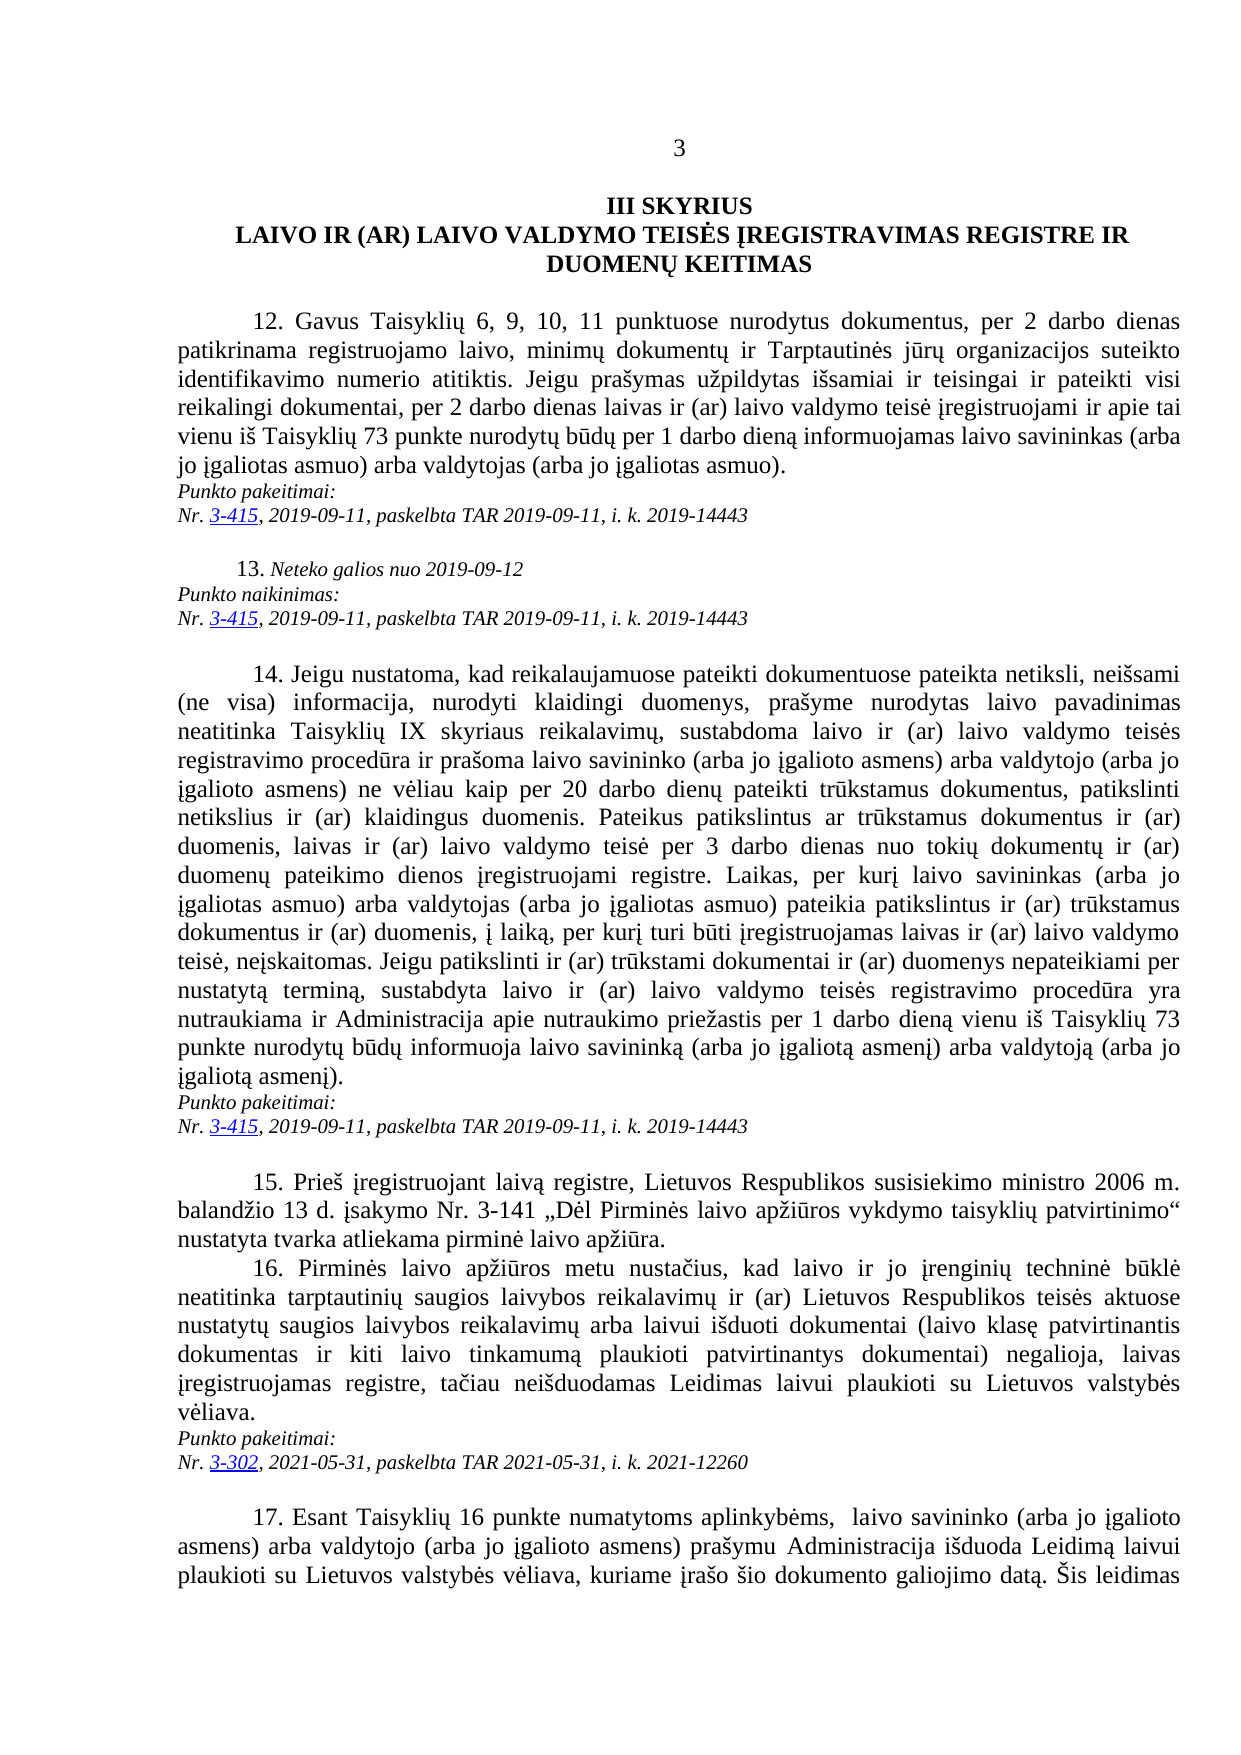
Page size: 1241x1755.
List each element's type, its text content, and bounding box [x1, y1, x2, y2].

text 16. Pirminės laivo apžiūros metu nustačius, kad laivo ir jo įrenginių techninė būklė neatitinka tarptautinių saugios laivybos reikalavimų ir (ar) Lietuvos Respublikos teisės aktuose nustatytų saugios laivybos reikalavimų arba laivui išduoti dokumentai (laivo klasę patvirtinantis dokumentas ir kiti laivo tinkamumą plaukioti patvirtinantys dokumentai) negalioja, laivas įregistruojamas registre, tačiau neišduodamas Leidimas laivui plaukioti su Lietuvos valstybės vėliava. [177, 1253, 1181, 1426]
text 13. Neteko galios nuo 2019-09-12 [177, 556, 1181, 582]
text Punkto pakeitimai: [177, 1426, 1181, 1450]
text 14. Jeigu nustatoma, kad reikalaujamuose pateikti dokumentuose pateikta netiksli, neišsami (ne visa) informacija, nurodyti klaidingi duomenys, prašyme nurodytas laivo pavadinimas neatitinka Taisyklių IX skyriaus reikalavimų, sustabdoma laivo ir (ar) laivo valdymo teisės registravimo procedūra ir prašoma laivo savininko (arba jo įgalioto asmens) arba valdytojo (arba jo įgalioto asmens) ne vėliau kaip per 20 darbo dienų pateikti trūkstamus dokumentus, patikslinti netikslius ir (ar) klaidingus duomenis. Pateikus patikslintus ar trūkstamus dokumentus ir (ar) duomenis, laivas ir (ar) laivo valdymo teisė per 3 darbo dienas nuo tokių dokumentų ir (ar) duomenų pateikimo dienos įregistruojami registre. Laikas, per kurį laivo savininkas (arba jo įgaliotas asmuo) arba valdytojas (arba jo įgaliotas asmuo) pateikia patikslintus ir (ar) trūkstamus dokumentus ir (ar) duomenis, į laiką, per kurį turi būti įregistruojamas laivas ir (ar) laivo valdymo teisė, neįskaitomas. Jeigu patikslinti ir (ar) trūkstami dokumentai ir (ar) duomenys nepateikiami per nustatytą terminą, sustabdyta laivo ir (ar) laivo valdymo teisės registravimo procedūra yra nutraukiama ir Administracija apie nutraukimo priežastis per 1 darbo dieną vienu iš Taisyklių 73 punkte nurodytų būdų informuoja laivo savininką (arba jo įgaliotą asmenį) arba valdytoją (arba jo įgaliotą asmenį). [177, 659, 1181, 1090]
text III SKYRIUS [177, 191, 1181, 220]
text Punkto naikinimas: [177, 582, 1181, 606]
text Nr. 3-415, 2019-09-11, paskelbta TAR 2019-09-11, i. k. 2019-14443 [177, 503, 1181, 527]
text Nr. 3-302, 2021-05-31, paskelbta TAR 2021-05-31, i. k. 2021-12260 [177, 1450, 1181, 1474]
text LAIVO IR (AR) LAIVO VALDYMO TEISĖS ĮREGISTRAVIMAS REGISTRE IR DUOMENŲ KEITIMAS [177, 220, 1181, 277]
text 15. Prieš įregistruojant laivą registre, Lietuvos Respublikos susisiekimo ministro 2006 m. balandžio 13 d. įsakymo Nr. 3-141 „Dėl Pirminės laivo apžiūros vykdymo taisyklių patvirtinimo“ nustatyta tvarka atliekama pirminė laivo apžiūra. [177, 1167, 1181, 1253]
text Nr. 3-415, 2019-09-11, paskelbta TAR 2019-09-11, i. k. 2019-14443 [177, 1114, 1181, 1138]
text Punkto pakeitimai: [177, 1090, 1181, 1114]
text Punkto pakeitimai: [177, 479, 1181, 503]
text Nr. 3-415, 2019-09-11, paskelbta TAR 2019-09-11, i. k. 2019-14443 [177, 606, 1181, 630]
text 17. Esant Taisyklių 16 punkte numatytoms aplinkybėms, laivo savininko (arba jo įgalioto asmens) arba valdytojo (arba jo įgalioto asmens) prašymu Administracija išduoda Leidimą laivui plaukioti su Lietuvos valstybės vėliava, kuriame įrašo šio dokumento galiojimo datą. Šis leidimas [177, 1502, 1181, 1589]
text 12. Gavus Taisyklių 6, 9, 10, 11 punktuose nurodytus dokumentus, per 2 darbo dienas patikrinama registruojamo laivo, minimų dokumentų ir Tarptautinės jūrų organizacijos suteikto identifikavimo numerio atitiktis. Jeigu prašymas užpildytas išsamiai ir teisingai ir pateikti visi reikalingi dokumentai, per 2 darbo dienas laivas ir (ar) laivo valdymo teisė įregistruojami ir apie tai vienu iš Taisyklių 73 punkte nurodytų būdų per 1 darbo dieną informuojamas laivo savininkas (arba jo įgaliotas asmuo) arba valdytojas (arba jo įgaliotas asmuo). [177, 306, 1181, 479]
